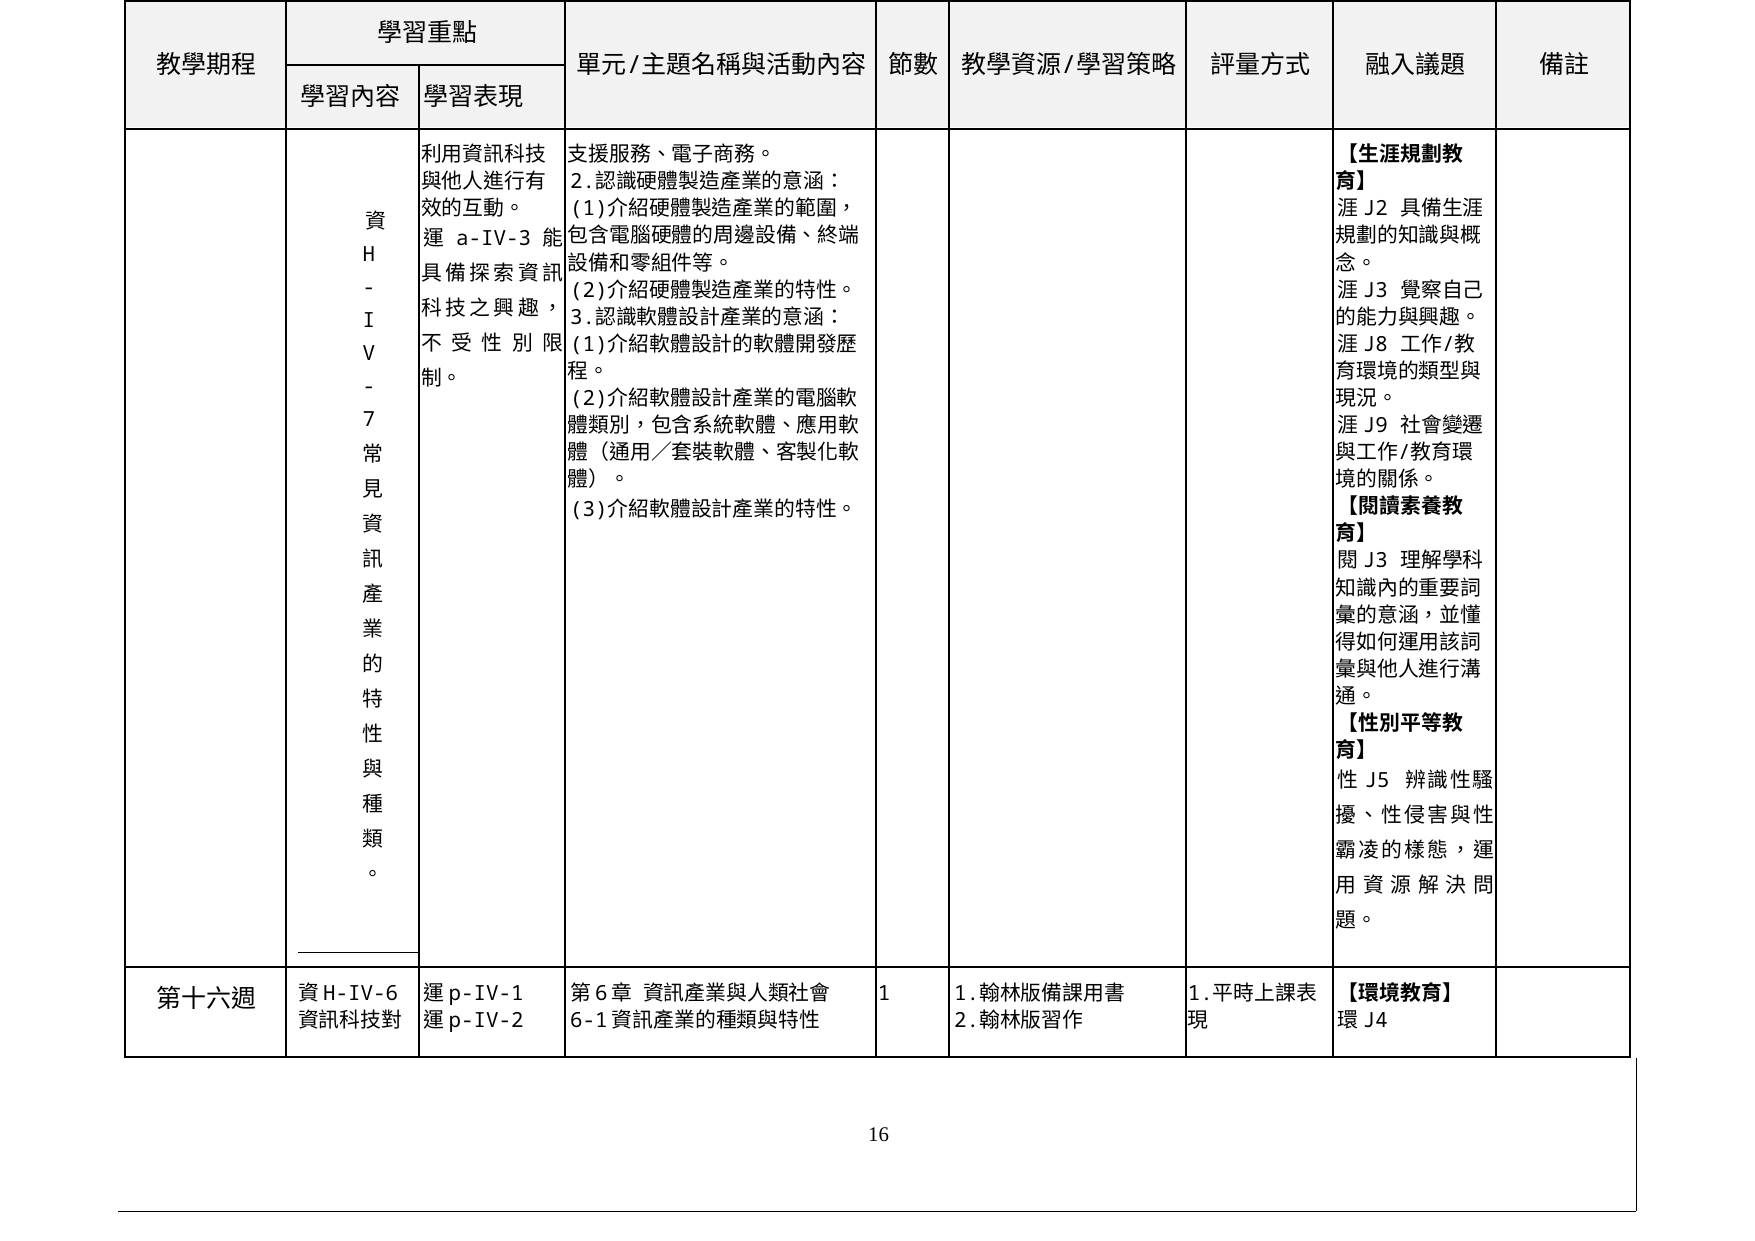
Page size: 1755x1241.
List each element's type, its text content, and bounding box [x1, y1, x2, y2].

table_header 教學資源/學習策略 [950, 2, 1185, 127]
table_cell 學習內容 [287, 66, 418, 127]
table_cell 1 [877, 968, 948, 1056]
table_header 教學期程 [126, 2, 285, 127]
table_header 評量方式 [1187, 2, 1332, 127]
table_cell [877, 130, 948, 966]
table_cell [1497, 130, 1629, 966]
table_cell 第6章 資訊產業與人類社會 6-1資訊產業的種類與特性 [566, 968, 875, 1056]
table_cell 【環境教育】 環J4 [1334, 968, 1495, 1056]
table_cell 資H-IV-7常見資訊產業的特性與種類。 [287, 130, 418, 966]
table_cell 【生涯規劃教育】 涯J2 具備生涯規劃的知識與概念。 涯J3 覺察自己的能力與興趣。 涯J8 工作/教育環境的類型與現況。 涯J9 社會變遷與工作/教育環境的關係。 【閱讀素養教育】 閱J3 理解學科知識內的重要詞彙的意涵，並懂得如何運用該詞彙與他人進行溝通。 【性別平等教育】 性J5 辨識性騷擾、性侵害與性霸凌的樣態，運用資源解決問題。 [1334, 130, 1495, 966]
table_cell [126, 130, 285, 966]
table_cell [1187, 130, 1332, 966]
table_cell [1497, 968, 1629, 1056]
table_cell 利用資訊科技與他人進行有效的互動。 運a-IV-3能具備探索資訊科技之興趣，不受性別限制。 [420, 130, 564, 966]
table_header 備註 [1497, 2, 1629, 127]
table_cell 1.平時上課表現 [1187, 968, 1332, 1056]
table_header 學習重點 [287, 2, 564, 64]
table_cell 支援服務、電子商務。 2.認識硬體製造產業的意涵： (1)介紹硬體製造產業的範圍，包含電腦硬體的周邊設備、終端設備和零組件等。 (2)介紹硬體製造產業的特性。 3.認識軟體設計產業的意涵： (1)介紹軟體設計的軟體開發歷程。 (2)介紹軟體設計產業的電腦軟體類別，包含系統軟體、應用軟體（通用∕套裝軟體、客製化軟體）。 (3)介紹軟體設計產業的特性。 [566, 130, 875, 966]
table_cell 運p-IV-1 運p-IV-2 [420, 968, 564, 1056]
table_cell 第十六週 [126, 968, 285, 1056]
table_cell 資H-IV-6資訊科技對 [287, 968, 418, 1056]
table_header 單元/主題名稱與活動內容 [566, 2, 875, 127]
table_cell 學習表現 [420, 66, 564, 127]
table_cell [950, 130, 1185, 966]
table_header 節數 [877, 2, 948, 127]
table_cell 1.翰林版備課用書 2.翰林版習作 [950, 968, 1185, 1056]
table_header 融入議題 [1334, 2, 1495, 127]
